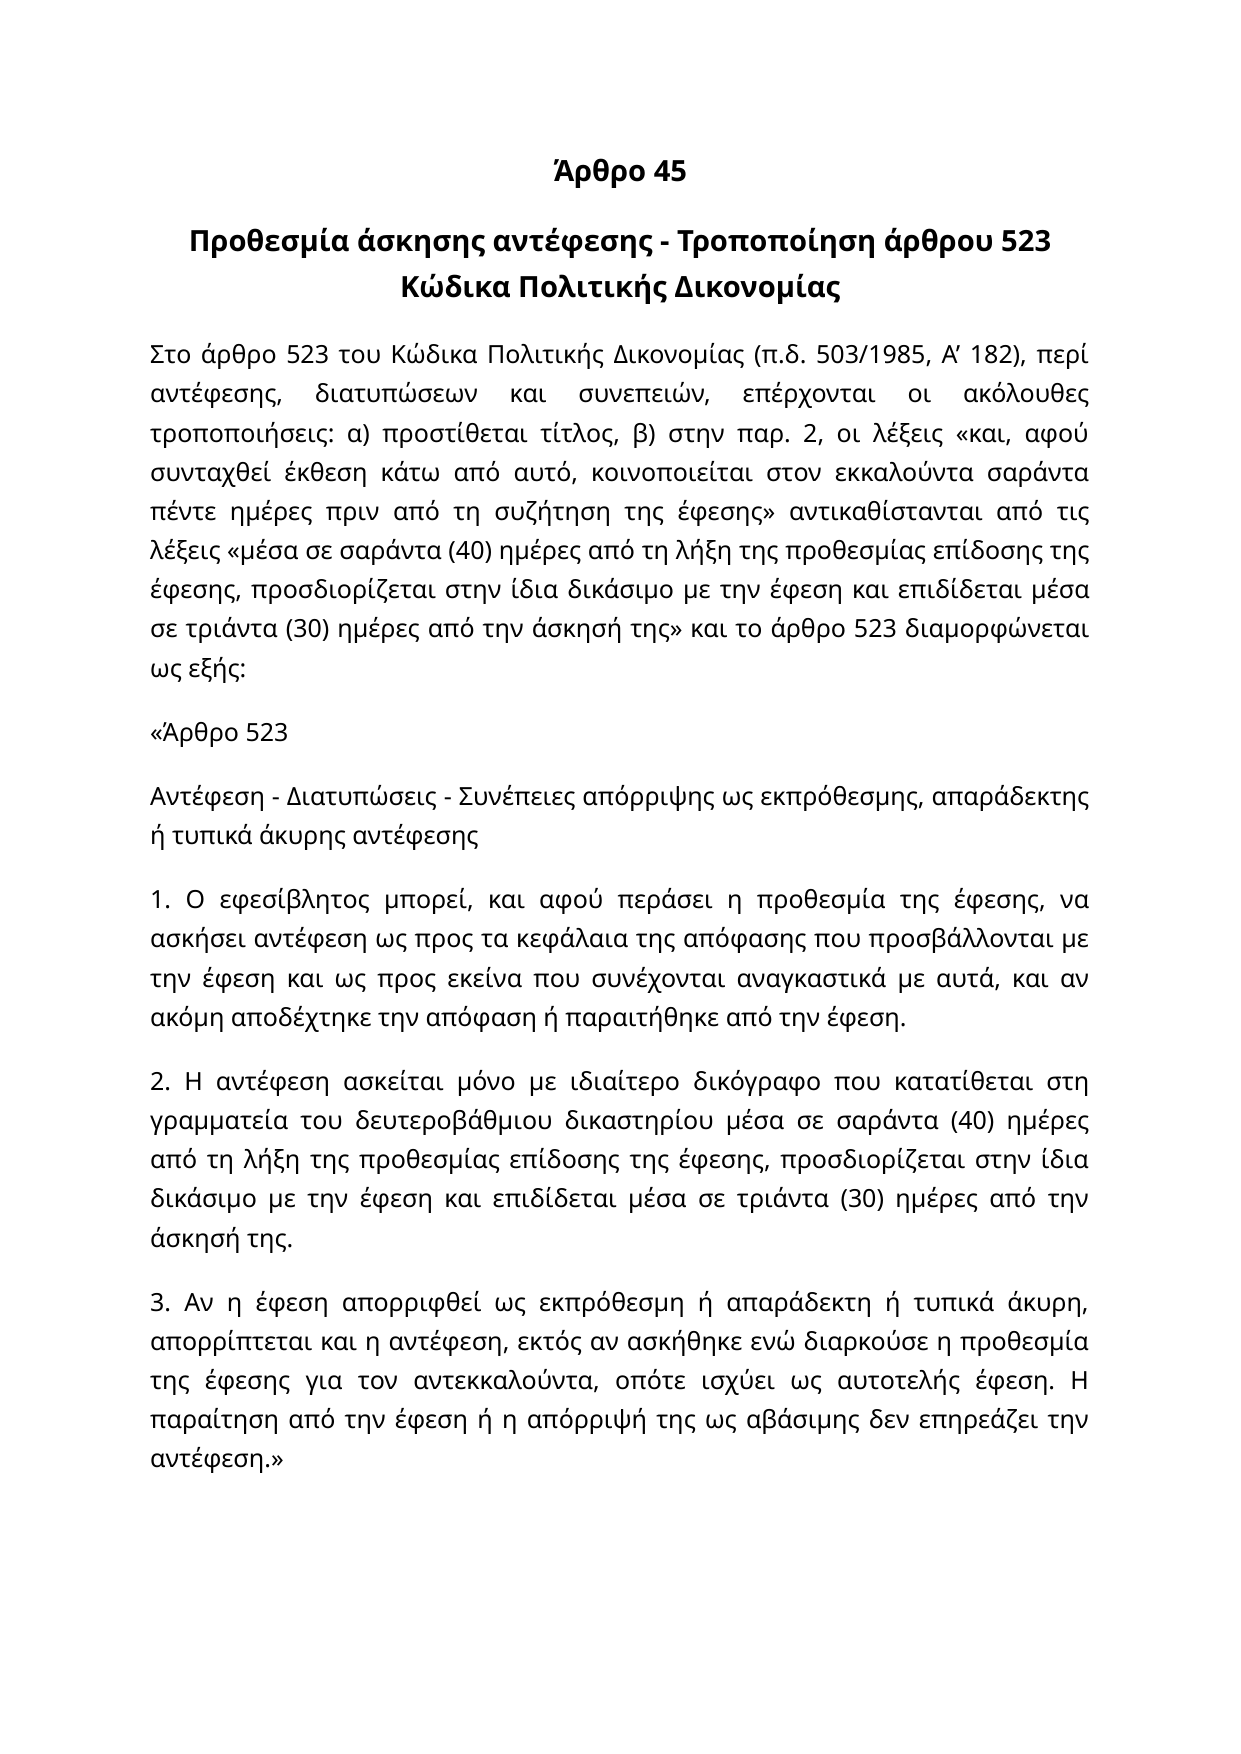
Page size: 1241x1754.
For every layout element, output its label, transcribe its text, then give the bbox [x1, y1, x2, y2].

text «Άρθρο 523 [150, 714, 1090, 748]
text 3. Αν η έφεση απορριφθεί ως εκπρόθεσμη ή απαράδεκτη ή τυπικά άκυρη, απορρίπτεται και η αντέφεση, εκτός αν ασκήθηκε ενώ διαρκούσε η προθεσμία της έφεσης για τον αντεκκαλούντα, οπότε ισχύει ως αυτοτελής έφεση. Η παραίτηση από την έφεση ή η απόρριψή της ως αβάσιμης δεν επηρεάζει την αντέφεση.» [150, 1284, 1090, 1475]
text 2. Η αντέφεση ασκείται μόνο με ιδιαίτερο δικόγραφο που κατατίθεται στη γραμματεία του δευτεροβάθμιου δικαστηρίου μέσα σε σαράντα (40) ημέρες από τη λήξη της προθεσμίας επίδοσης της έφεσης, προσδιορίζεται στην ίδια δικάσιμο με την έφεση και επιδίδεται μέσα σε τριάντα (30) ημέρες από την άσκησή της. [150, 1063, 1090, 1254]
text Αντέφεση - Διατυπώσεις - Συνέπειες απόρριψης ως εκπρόθεσμης, απαράδεκτης ή τυπικά άκυρης αντέφεσης [150, 778, 1090, 852]
text 1. Ο εφεσίβλητος μπορεί, και αφού περάσει η προθεσμία της έφεσης, να ασκήσει αντέφεση ως προς τα κεφάλαια της απόφασης που προσβάλλονται με την έφεση και ως προς εκείνα που συνέχονται αναγκαστικά με αυτά, και αν ακόμη αποδέχτηκε την απόφαση ή παραιτήθηκε από την έφεση. [150, 882, 1090, 1033]
text Στο άρθρο 523 του Κώδικα Πολιτικής Δικονομίας (π.δ. 503/1985, Α’ 182), περί αντέφεσης, διατυπώσεων και συνεπειών, επέρχονται οι ακόλουθες τροποποιήσεις: α) προστίθεται τίτλος, β) στην παρ. 2, οι λέξεις «και, αφού συνταχθεί έκθεση κάτω από αυτό, κοινοποιείται στον εκκαλούντα σαράντα πέντε ημέρες πριν από τη συζήτηση της έφεσης» αντικαθίστανται από τις λέξεις «μέσα σε σαράντα (40) ημέρες από τη λήξη της προθεσμίας επίδοσης της έφεσης, προσδιορίζεται στην ίδια δικάσιμο με την έφεση και επιδίδεται μέσα σε τριάντα (30) ημέρες από την άσκησή της» και το άρθρο 523 διαμορφώνεται ως εξής: [150, 337, 1090, 684]
subtitle Άρθρο 45 [150, 150, 1090, 190]
subtitle Προθεσμία άσκησης αντέφεσης - Τροποποίηση άρθρου 523 Κώδικα Πολιτικής Δικονομίας [150, 221, 1090, 306]
